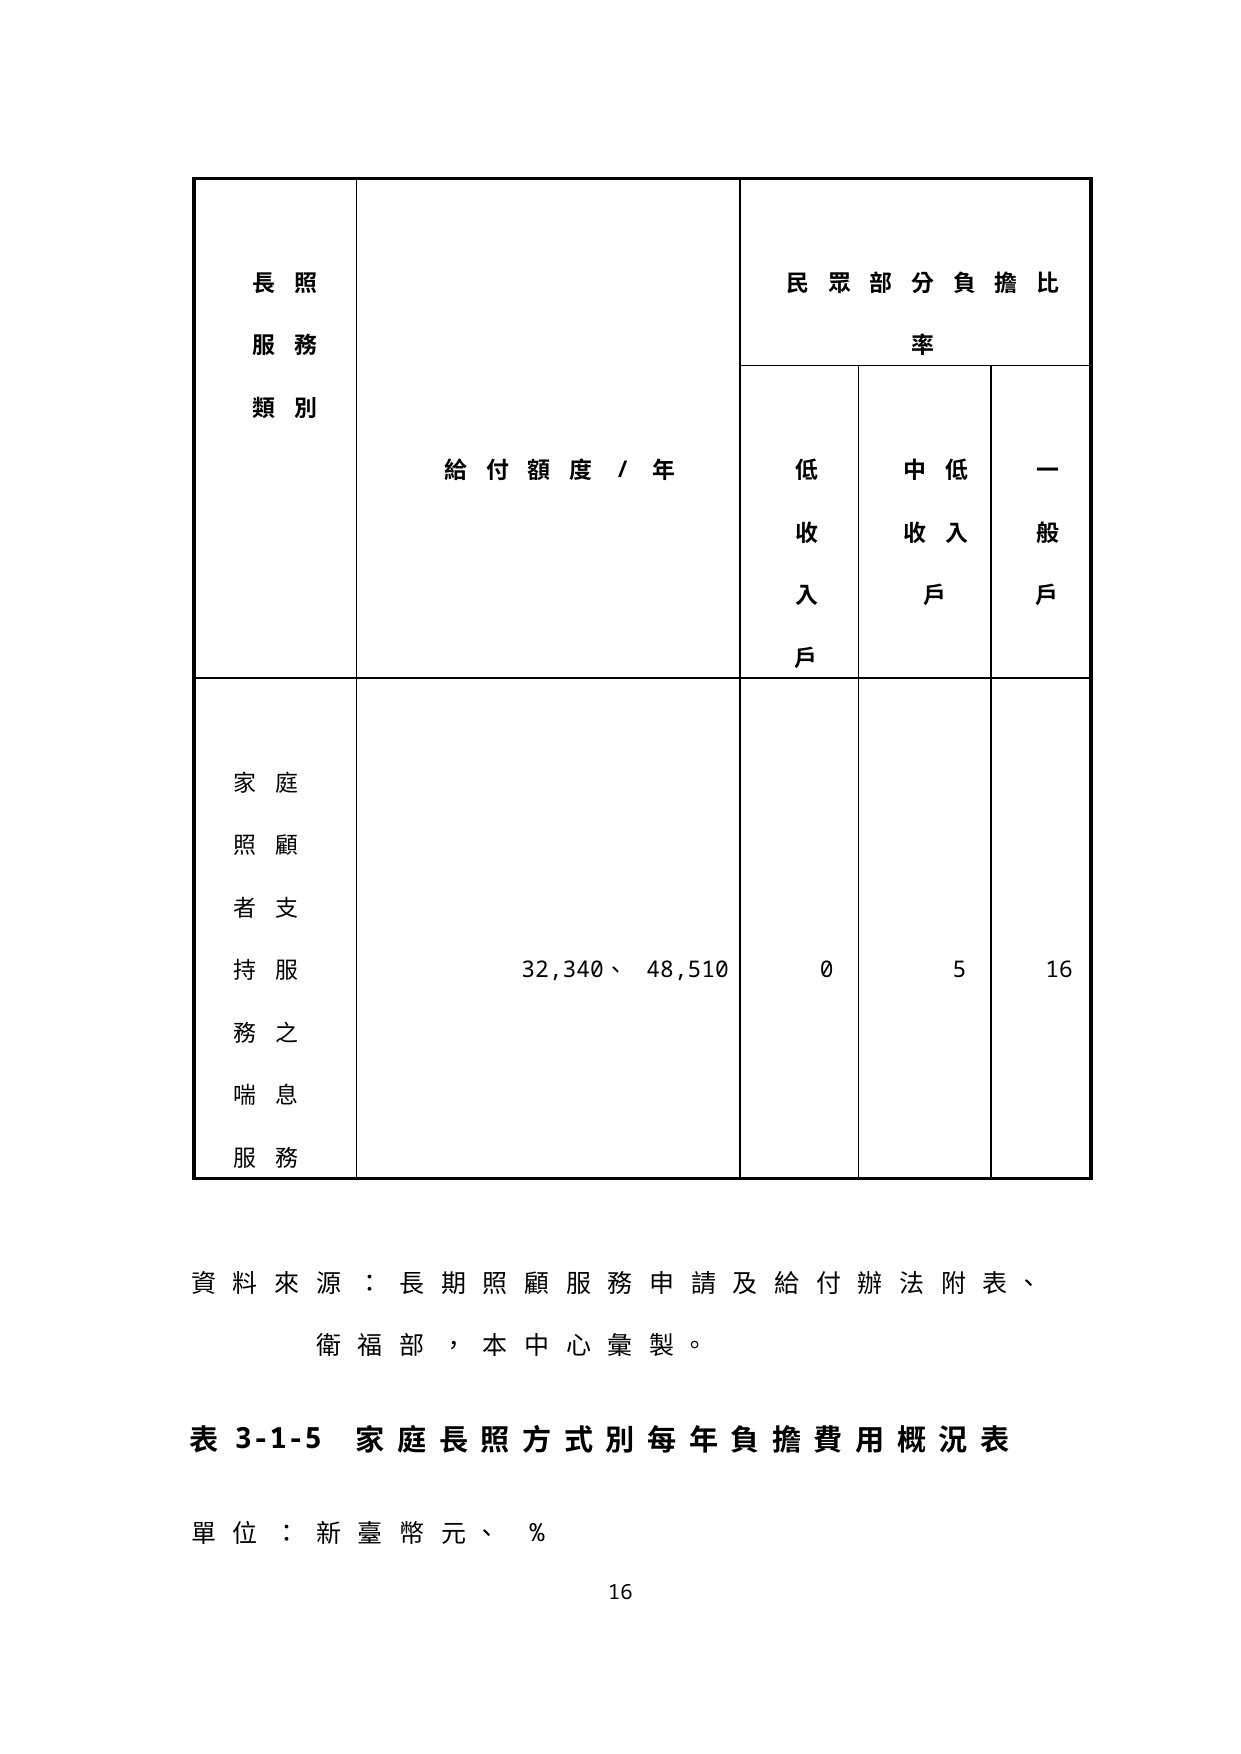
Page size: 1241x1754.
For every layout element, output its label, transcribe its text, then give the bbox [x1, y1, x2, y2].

table_header 民眾部分負擔比率 [741, 180, 1089, 365]
table_cell 低收入戶 [741, 366, 858, 677]
table_cell 16 [992, 679, 1089, 1177]
text 資料來源：長期照顧服務申請及給付辦法附表、衛福部，本中心彙製。 [183, 1240, 1058, 1365]
table_header 給付額度/年 [357, 180, 739, 677]
table_cell 32,340、48,510 [357, 679, 739, 1177]
table_cell 0 [741, 679, 858, 1177]
table_cell 5 [859, 679, 990, 1177]
table_cell 家庭照顧者支持服務之喘息服務 [196, 679, 356, 1177]
text 表3-1-5 家庭長照方式別每年負擔費用概況表 單位：新臺幣元、% [183, 1365, 1058, 1552]
table_header 長照服務 類別 [196, 180, 356, 677]
table_cell 中低收入戶 [859, 366, 990, 677]
table_cell 一般戶 [992, 366, 1089, 677]
